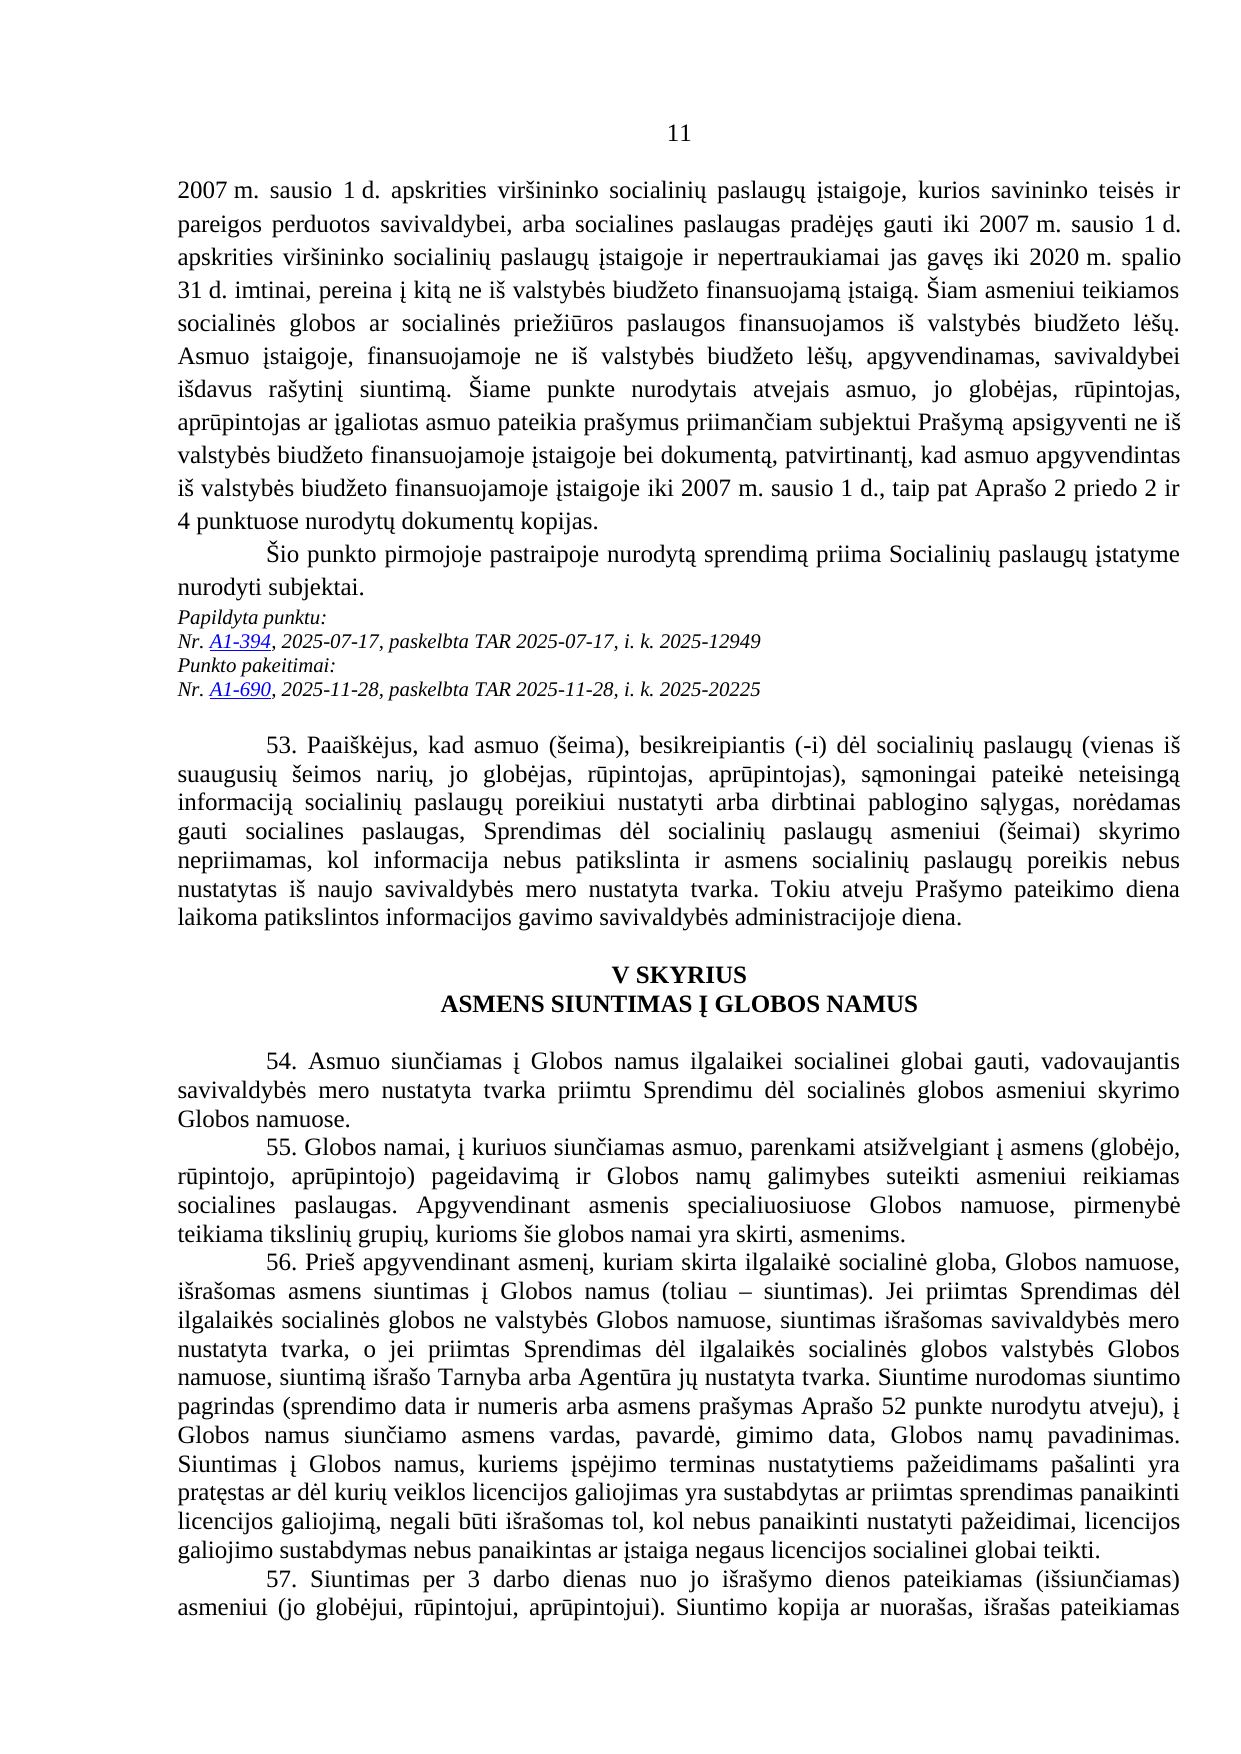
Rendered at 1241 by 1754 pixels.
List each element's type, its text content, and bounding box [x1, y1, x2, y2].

text Nr. A1-394, 2025-07-17, paskelbta TAR 2025-07-17, i. k. 2025-12949 [177, 629, 1181, 653]
text ASMENS SIUNTIMAS Į GLOBOS NAMUS [177, 989, 1181, 1017]
text 57. Siuntimas per 3 darbo dienas nuo jo išrašymo dienos pateikiamas (išsiunčiamas) asmeniui (jo globėjui, rūpintojui, aprūpintojui). Siuntimo kopija ar nuorašas, išrašas pateikiamas [177, 1564, 1181, 1621]
text 56. Prieš apgyvendinant asmenį, kuriam skirta ilgalaikė socialinė globa, Globos namuose, išrašomas asmens siuntimas į Globos namus (toliau – siuntimas). Jei priimtas Sprendimas dėl ilgalaikės socialinės globos ne valstybės Globos namuose, siuntimas išrašomas savivaldybės mero nustatyta tvarka, o jei priimtas Sprendimas dėl ilgalaikės socialinės globos valstybės Globos namuose, siuntimą išrašo Tarnyba arba Agentūra jų nustatyta tvarka. Siuntime nurodomas siuntimo pagrindas (sprendimo data ir numeris arba asmens prašymas Aprašo 52 punkte nurodytu atveju), į Globos namus siunčiamo asmens vardas, pavardė, gimimo data, Globos namų pavadinimas. Siuntimas į Globos namus, kuriems įspėjimo terminas nustatytiems pažeidimams pašalinti yra pratęstas ar dėl kurių veiklos licencijos galiojimas yra sustabdytas ar priimtas sprendimas panaikinti licencijos galiojimą, negali būti išrašomas tol, kol nebus panaikinti nustatyti pažeidimai, licencijos galiojimo sustabdymas nebus panaikintas ar įstaiga negaus licencijos socialinei globai teikti. [177, 1247, 1181, 1564]
text Punkto pakeitimai: [177, 653, 1181, 677]
text 55. Globos namai, į kuriuos siunčiamas asmuo, parenkami atsižvelgiant į asmens (globėjo, rūpintojo, aprūpintojo) pageidavimą ir Globos namų galimybes suteikti asmeniui reikiamas socialines paslaugas. Apgyvendinant asmenis specialiuosiuose Globos namuose, pirmenybė teikiama tikslinių grupių, kurioms šie globos namai yra skirti, asmenims. [177, 1132, 1181, 1247]
text V SKYRIUS [177, 960, 1181, 989]
text Nr. A1-690, 2025-11-28, paskelbta TAR 2025-11-28, i. k. 2025-20225 [177, 677, 1181, 701]
text 53. Paaiškėjus, kad asmuo (šeima), besikreipiantis (-i) dėl socialinių paslaugų (vienas iš suaugusių šeimos narių, jo globėjas, rūpintojas, aprūpintojas), sąmoningai pateikė neteisingą informaciją socialinių paslaugų poreikiui nustatyti arba dirbtinai pablogino sąlygas, norėdamas gauti socialines paslaugas, Sprendimas dėl socialinių paslaugų asmeniui (šeimai) skyrimo nepriimamas, kol informacija nebus patikslinta ir asmens socialinių paslaugų poreikis nebus nustatytas iš naujo savivaldybės mero nustatyta tvarka. Tokiu atveju Prašymo pateikimo diena laikoma patikslintos informacijos gavimo savivaldybės administracijoje diena. [177, 730, 1181, 931]
text 54. Asmuo siunčiamas į Globos namus ilgalaikei socialinei globai gauti, vadovaujantis savivaldybės mero nustatyta tvarka priimtu Sprendimu dėl socialinės globos asmeniui skyrimo Globos namuose. [177, 1046, 1181, 1132]
text 2007 m. sausio 1 d. apskrities viršininko socialinių paslaugų įstaigoje, kurios savininko teisės ir pareigos perduotos savivaldybei, arba socialines paslaugas pradėjęs gauti iki 2007 m. sausio 1 d. apskrities viršininko socialinių paslaugų įstaigoje ir nepertraukiamai jas gavęs iki 2020 m. spalio 31 d. imtinai, pereina į kitą ne iš valstybės biudžeto finansuojamą įstaigą. Šiam asmeniui teikiamos socialinės globos ar socialinės priežiūros paslaugos finansuojamos iš valstybės biudžeto lėšų. Asmuo įstaigoje, finansuojamoje ne iš valstybės biudžeto lėšų, apgyvendinamas, savivaldybei išdavus rašytinį siuntimą. Šiame punkte nurodytais atvejais asmuo, jo globėjas, rūpintojas, aprūpintojas ar įgaliotas asmuo pateikia prašymus priimančiam subjektui Prašymą apsigyventi ne iš valstybės biudžeto finansuojamoje įstaigoje bei dokumentą, patvirtinantį, kad asmuo apgyvendintas iš valstybės biudžeto finansuojamoje įstaigoje iki 2007 m. sausio 1 d., taip pat Aprašo 2 priedo 2 ir 4 punktuose nurodytų dokumentų kopijas. [177, 176, 1181, 534]
text Šio punkto pirmojoje pastraipoje nurodytą sprendimą priima Socialinių paslaugų įstatyme nurodyti subjektai. [177, 539, 1181, 601]
text Papildyta punktu: [177, 605, 1181, 629]
